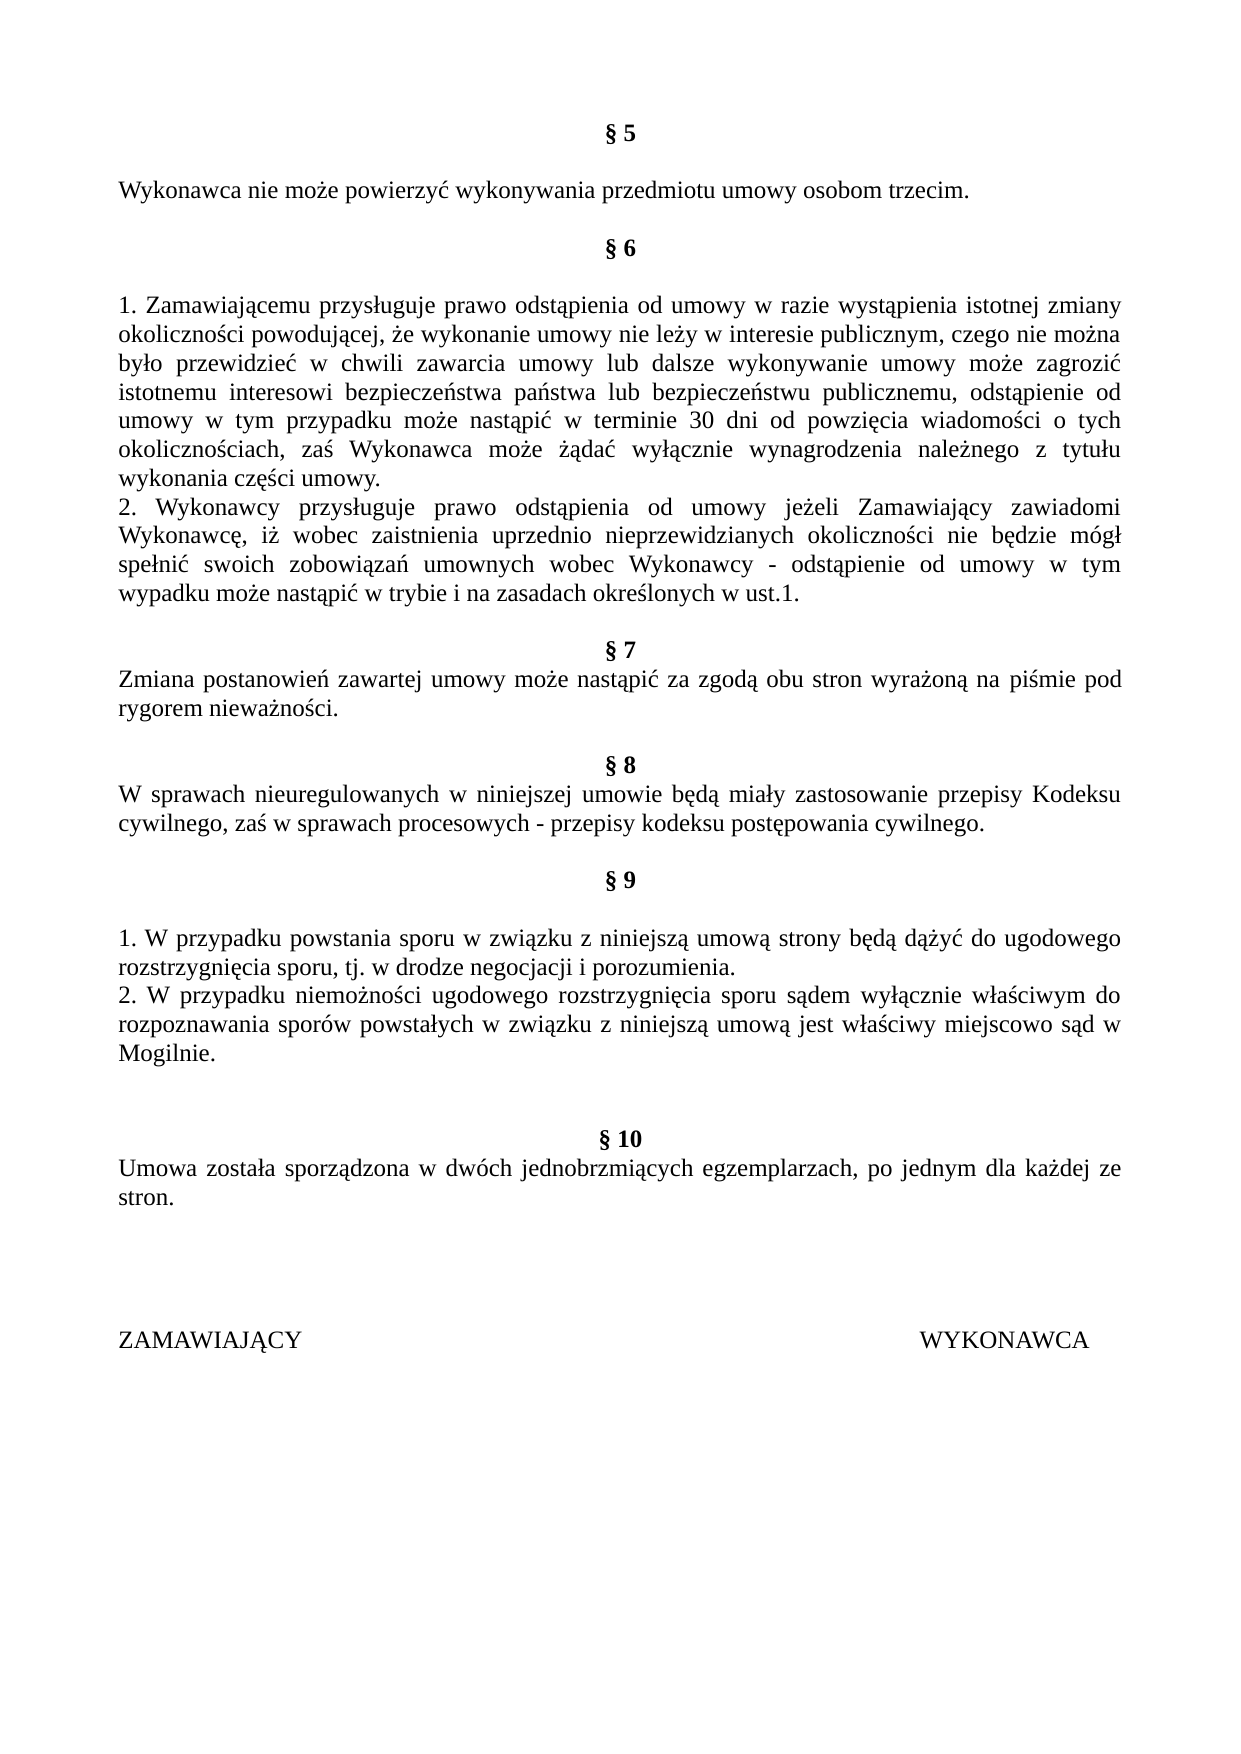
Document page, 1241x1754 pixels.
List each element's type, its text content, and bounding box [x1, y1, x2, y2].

text W sprawach nieuregulowanych w niniejszej umowie będą miały zastosowanie przepisy Kodeksu cywilnego, zaś w sprawach procesowych - przepisy kodeksu postępowania cywilnego. [118, 779, 1122, 837]
text § 6 [118, 233, 1122, 262]
text 2. Wykonawcy przysługuje prawo odstąpienia od umowy jeżeli Zamawiający zawiadomi Wykonawcę, iż wobec zaistnienia uprzednio nieprzewidzianych okoliczności nie będzie mógł spełnić swoich zobowiązań umownych wobec Wykonawcy - odstąpienie od umowy w tym wypadku może nastąpić w trybie i na zasadach określonych w ust.1. [118, 492, 1122, 607]
text § 5 [118, 118, 1122, 147]
text § 10 [118, 1124, 1122, 1153]
text Wykonawca nie może powierzyć wykonywania przedmiotu umowy osobom trzecim. [118, 176, 1122, 204]
text § 8 [118, 751, 1122, 779]
text § 7 [118, 636, 1122, 664]
text 1. W przypadku powstania sporu w związku z niniejszą umową strony będą dążyć do ugodowego rozstrzygnięcia sporu, tj. w drodze negocjacji i porozumienia. [118, 923, 1122, 981]
text Zmiana postanowień zawartej umowy może nastąpić za zgodą obu stron wyrażoną na piśmie pod rygorem nieważności. [118, 664, 1122, 722]
text Umowa została sporządzona w dwóch jednobrzmiących egzemplarzach, po jednym dla każdej ze stron. [118, 1153, 1122, 1211]
text ZAMAWIAJĄCY WYKONAWCA [118, 1326, 1122, 1354]
text 2. W przypadku niemożności ugodowego rozstrzygnięcia sporu sądem wyłącznie właściwym do rozpoznawania sporów powstałych w związku z niniejszą umową jest właściwy miejscowo sąd w Mogilnie. [118, 981, 1122, 1067]
text § 9 [118, 866, 1122, 894]
text 1. Zamawiającemu przysługuje prawo odstąpienia od umowy w razie wystąpienia istotnej zmiany okoliczności powodującej, że wykonanie umowy nie leży w interesie publicznym, czego nie można było przewidzieć w chwili zawarcia umowy lub dalsze wykonywanie umowy może zagrozić istotnemu interesowi bezpieczeństwa państwa lub bezpieczeństwu publicznemu, odstąpienie od umowy w tym przypadku może nastąpić w terminie 30 dni od powzięcia wiadomości o tych okolicznościach, zaś Wykonawca może żądać wyłącznie wynagrodzenia należnego z tytułu wykonania części umowy. [118, 291, 1122, 492]
